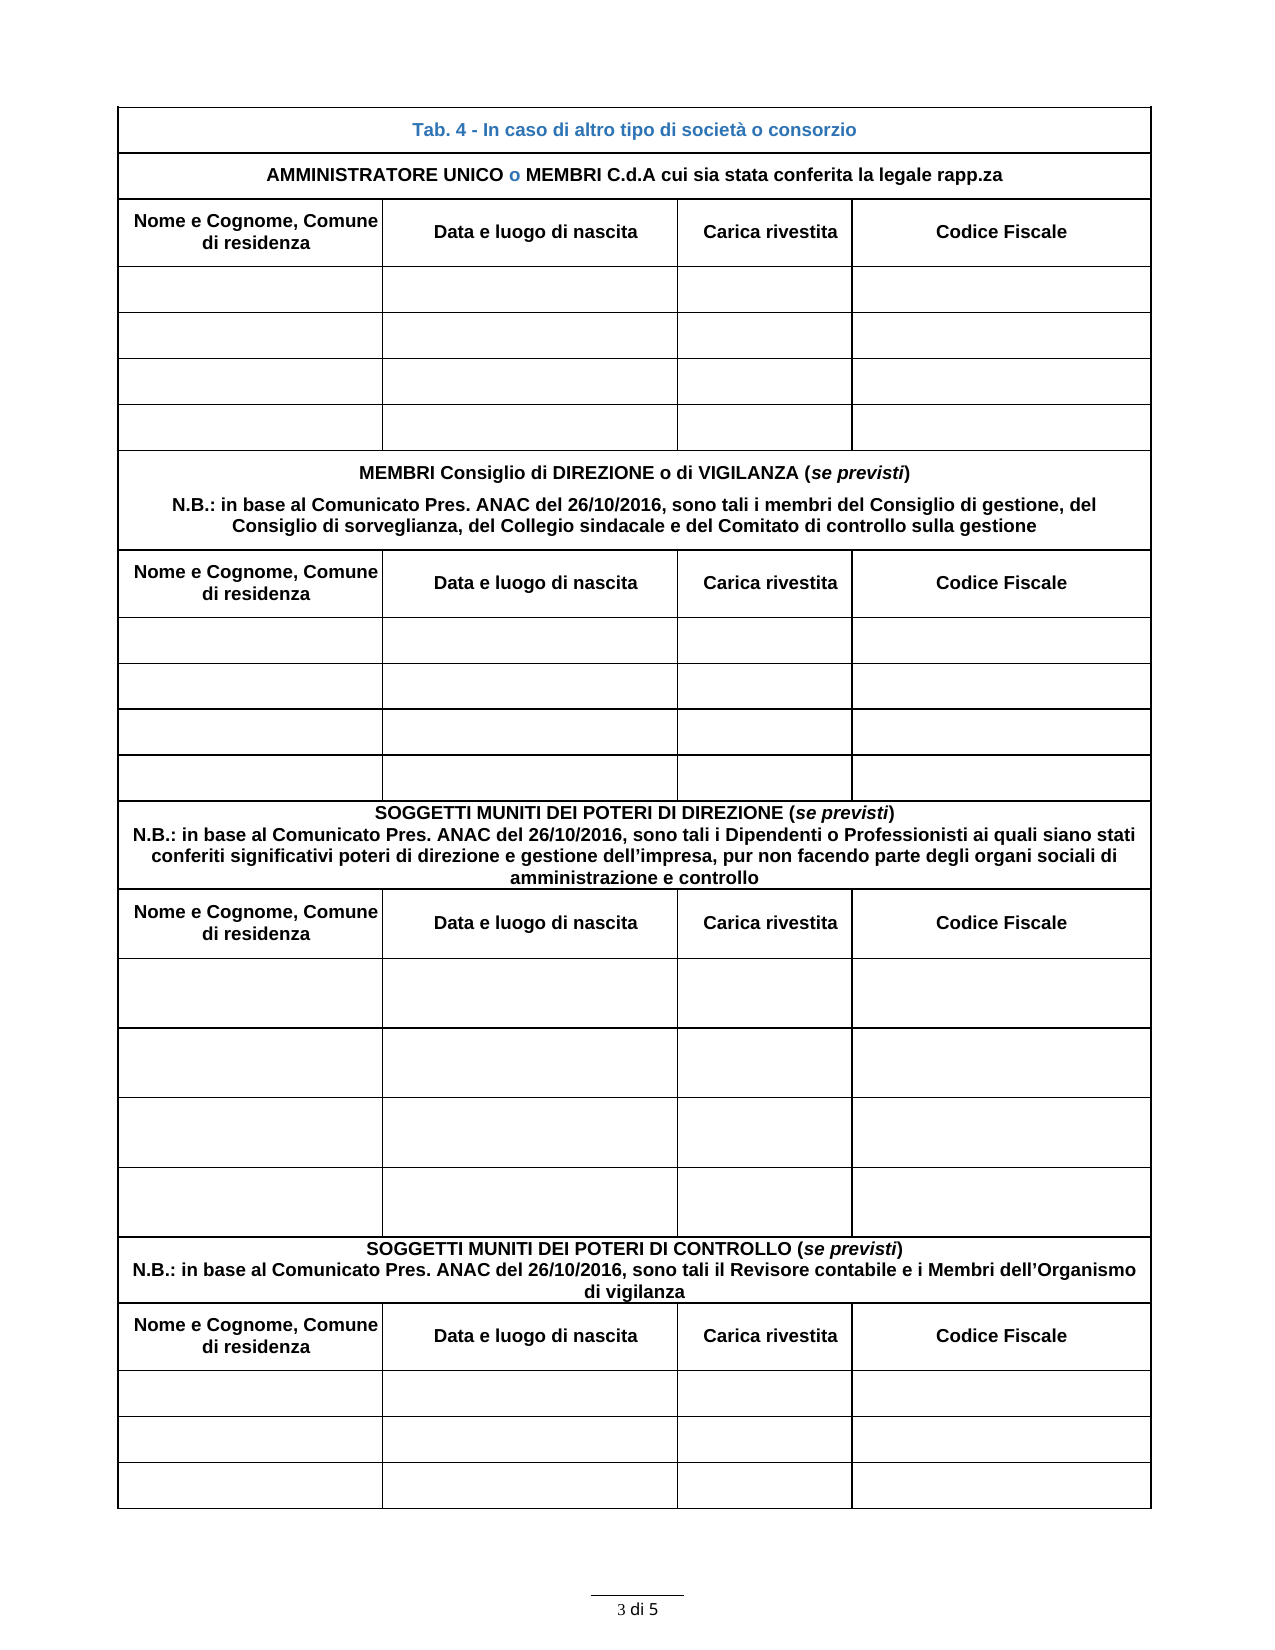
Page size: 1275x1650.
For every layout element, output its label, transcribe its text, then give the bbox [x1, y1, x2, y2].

table_cell Codice Fiscale [853, 551, 1150, 616]
table_cell [678, 1463, 851, 1507]
table_cell [119, 710, 382, 754]
table_cell [678, 756, 851, 800]
table_cell [383, 1417, 677, 1462]
table_cell [383, 267, 677, 312]
table_cell Data e luogo di nascita [383, 551, 677, 616]
table_cell [119, 267, 382, 312]
table_cell [678, 267, 851, 312]
table_cell [119, 313, 382, 358]
table_cell AMMINISTRATORE UNICO o MEMBRI C.d.A cui sia stata conferita la legale rapp.za [119, 154, 1150, 198]
table_cell Codice Fiscale [853, 890, 1150, 958]
table_cell [853, 1029, 1150, 1097]
table_cell [678, 710, 851, 754]
table_cell [853, 1371, 1150, 1416]
table_cell Carica rivestita [678, 200, 851, 266]
table_cell [119, 618, 382, 662]
table_cell Codice Fiscale [853, 1304, 1150, 1370]
table_cell [383, 959, 677, 1027]
table_cell [119, 1371, 382, 1416]
table_cell [853, 618, 1150, 662]
table_cell [678, 1098, 851, 1166]
table_cell [853, 664, 1150, 708]
table_cell [383, 359, 677, 403]
table_cell [383, 664, 677, 708]
table_cell [383, 1371, 677, 1416]
table_cell [119, 1417, 382, 1462]
table_cell Carica rivestita [678, 1304, 851, 1370]
table_cell [119, 1168, 382, 1236]
table_cell [119, 1029, 382, 1097]
table_cell Nome e Cognome, Comune di residenza [119, 200, 382, 266]
table_cell [383, 1463, 677, 1507]
table_cell [853, 1098, 1150, 1166]
table_cell [678, 618, 851, 662]
table_cell [853, 1417, 1150, 1462]
table_cell [119, 1463, 382, 1507]
table_cell Carica rivestita [678, 551, 851, 616]
table_cell SOGGETTI MUNITI DEI POTERI DI DIREZIONE (se previsti) N.B.: in base al Comunicato Pres. ANAC del 26/10/2016, sono tali i Dipendenti o Professionisti ai quali siano stati conferiti significativi poteri di direzione e gestione dell’impresa, pur non facendo parte degli organi sociali di amministrazione e controllo [119, 802, 1150, 888]
table_cell Carica rivestita [678, 890, 851, 958]
table_cell SOGGETTI MUNITI DEI POTERI DI CONTROLLO (se previsti) N.B.: in base al Comunicato Pres. ANAC del 26/10/2016, sono tali il Revisore contabile e i Membri dell’Organismo di vigilanza [119, 1238, 1150, 1302]
table_cell Nome e Cognome, Comune di residenza [119, 1304, 382, 1370]
table_cell [119, 405, 382, 449]
table_cell [853, 959, 1150, 1027]
table_cell [678, 1029, 851, 1097]
table_cell [678, 1168, 851, 1236]
table_cell [678, 313, 851, 358]
table_cell [383, 313, 677, 358]
table_cell [119, 1098, 382, 1166]
table_cell [119, 359, 382, 403]
table_cell [678, 405, 851, 449]
table_cell Nome e Cognome, Comune di residenza [119, 890, 382, 958]
table_cell [853, 405, 1150, 449]
table_cell [383, 710, 677, 754]
table_header Tab. 4 - In caso di altro tipo di società o consorzio [119, 108, 1150, 152]
table_cell [383, 1098, 677, 1166]
table_cell [383, 756, 677, 800]
table_cell Codice Fiscale [853, 200, 1150, 266]
table_cell [119, 959, 382, 1027]
table_cell [678, 1417, 851, 1462]
table_cell [853, 313, 1150, 358]
table_cell Data e luogo di nascita [383, 1304, 677, 1370]
table_cell [853, 1463, 1150, 1507]
table_cell [678, 1371, 851, 1416]
table_cell Data e luogo di nascita [383, 890, 677, 958]
table_cell [119, 756, 382, 800]
table_cell [853, 710, 1150, 754]
table_cell [853, 359, 1150, 403]
table_cell MEMBRI Consiglio di DIREZIONE o di VIGILANZA (se previsti) N.B.: in base al Comunicato Pres. ANAC del 26/10/2016, sono tali i membri del Consiglio di gestione, del Consiglio di sorveglianza, del Collegio sindacale e del Comitato di controllo sulla gestione [119, 451, 1150, 549]
table_cell [853, 756, 1150, 800]
table_cell [119, 664, 382, 708]
table_cell [678, 664, 851, 708]
table_cell [383, 1029, 677, 1097]
table_cell [678, 959, 851, 1027]
table_cell [853, 267, 1150, 312]
table_cell [678, 359, 851, 403]
table_cell [383, 618, 677, 662]
table_cell [383, 1168, 677, 1236]
table_cell Nome e Cognome, Comune di residenza [119, 551, 382, 616]
table_cell [853, 1168, 1150, 1236]
table_cell Data e luogo di nascita [383, 200, 677, 266]
table_cell [383, 405, 677, 449]
